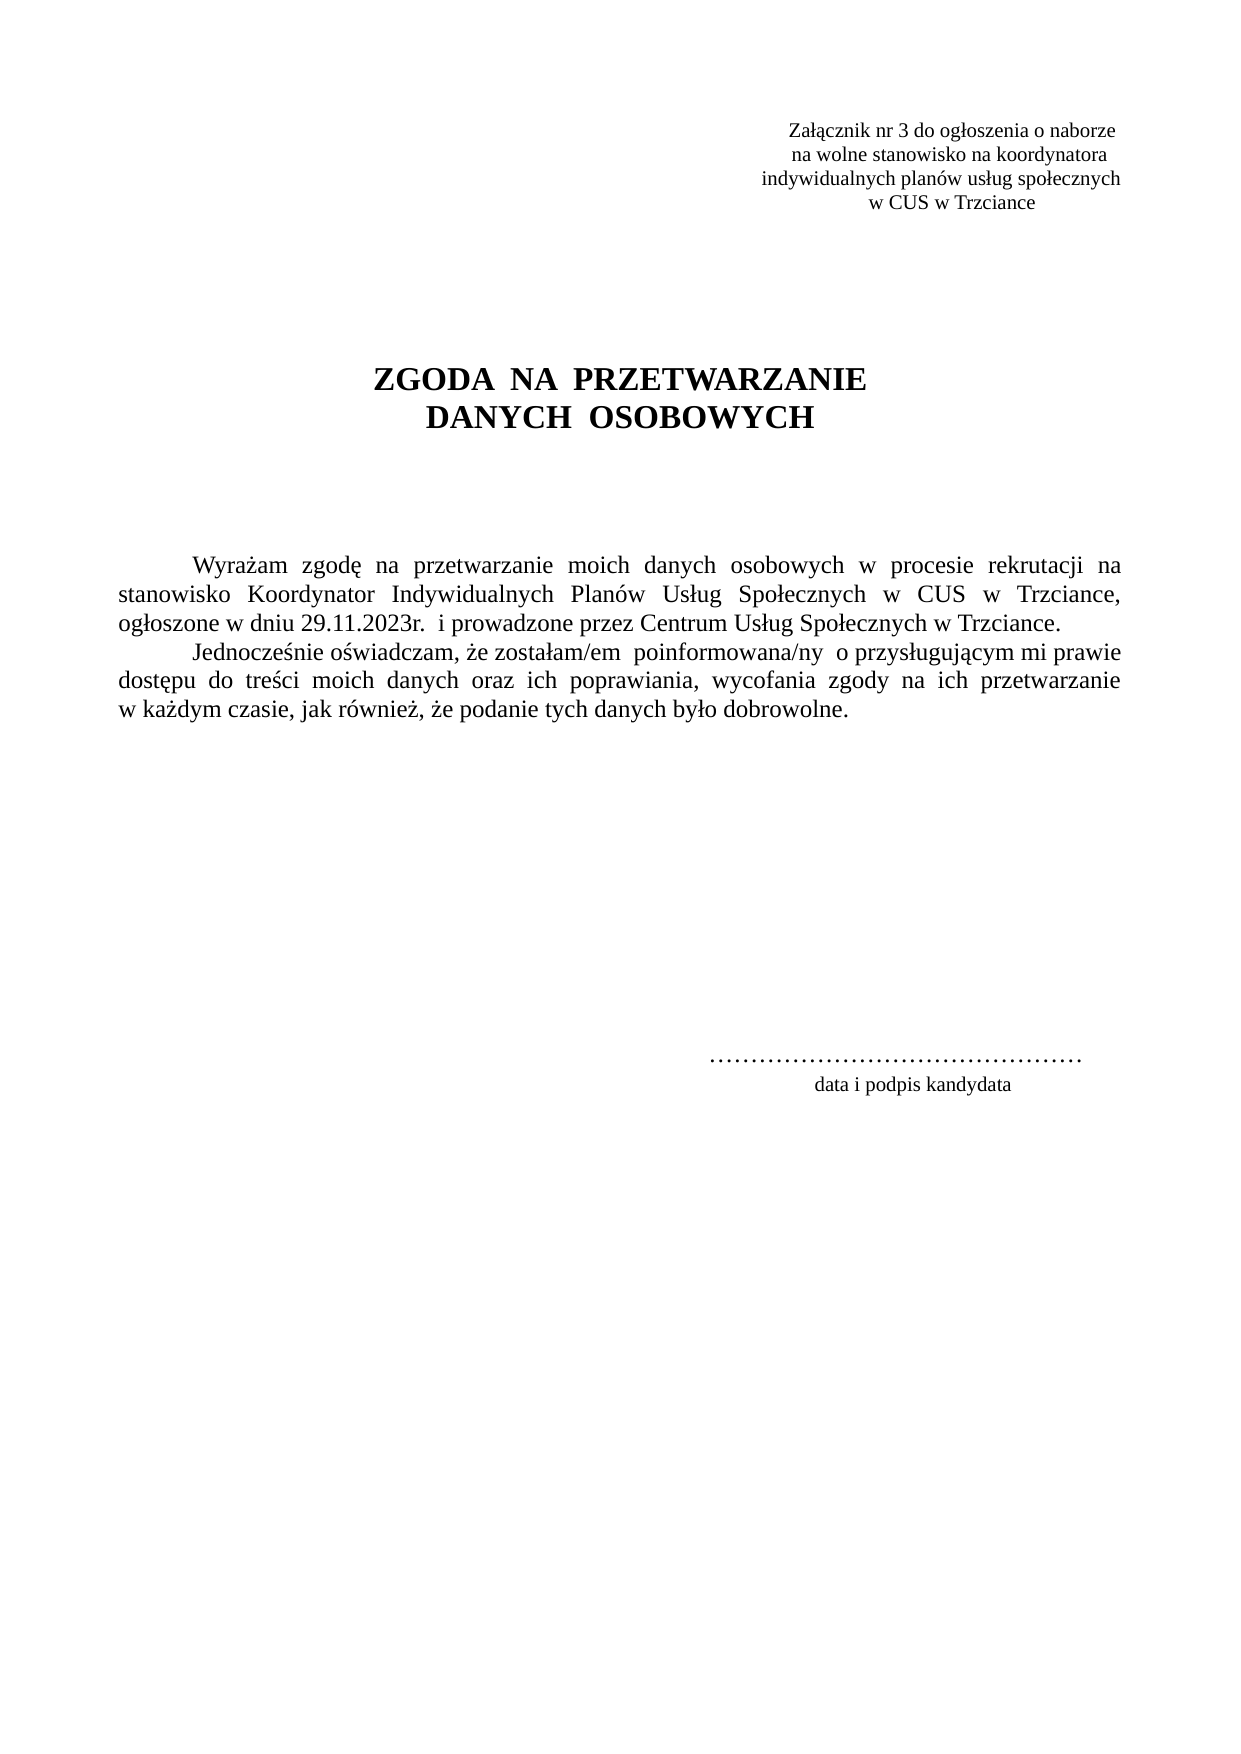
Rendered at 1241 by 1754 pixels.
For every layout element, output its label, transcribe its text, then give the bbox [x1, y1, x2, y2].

text DANYCH OSOBOWYCH [118, 397, 1122, 435]
text data i podpis kandydata [118, 1068, 1122, 1097]
text Załącznik nr 3 do ogłoszenia o naborze [268, 118, 1122, 142]
text Wyrażam zgodę na przetwarzanie moich danych osobowych w procesie rekrutacji na stanowisko Koordynator Indywidualnych Planów Usług Społecznych w CUS w Trzciance, ogłoszone w dniu 29.11.2023r. i prowadzone przez Centrum Usług Społecznych w Trzciance. [118, 550, 1122, 637]
text ZGODA NA PRZETWARZANIE [118, 359, 1122, 397]
text na wolne stanowisko na koordynatora indywidualnych planów usług społecznych w CUS w Trzciance [268, 142, 1122, 214]
text ……………………………………… [118, 1010, 1122, 1068]
text Jednocześnie oświadczam, że zostałam/em poinformowana/ny o przysługującym mi prawie dostępu do treści moich danych oraz ich poprawiania, wycofania zgody na ich przetwarzanie w każdym czasie, jak również, że podanie tych danych było dobrowolne. [118, 637, 1122, 723]
